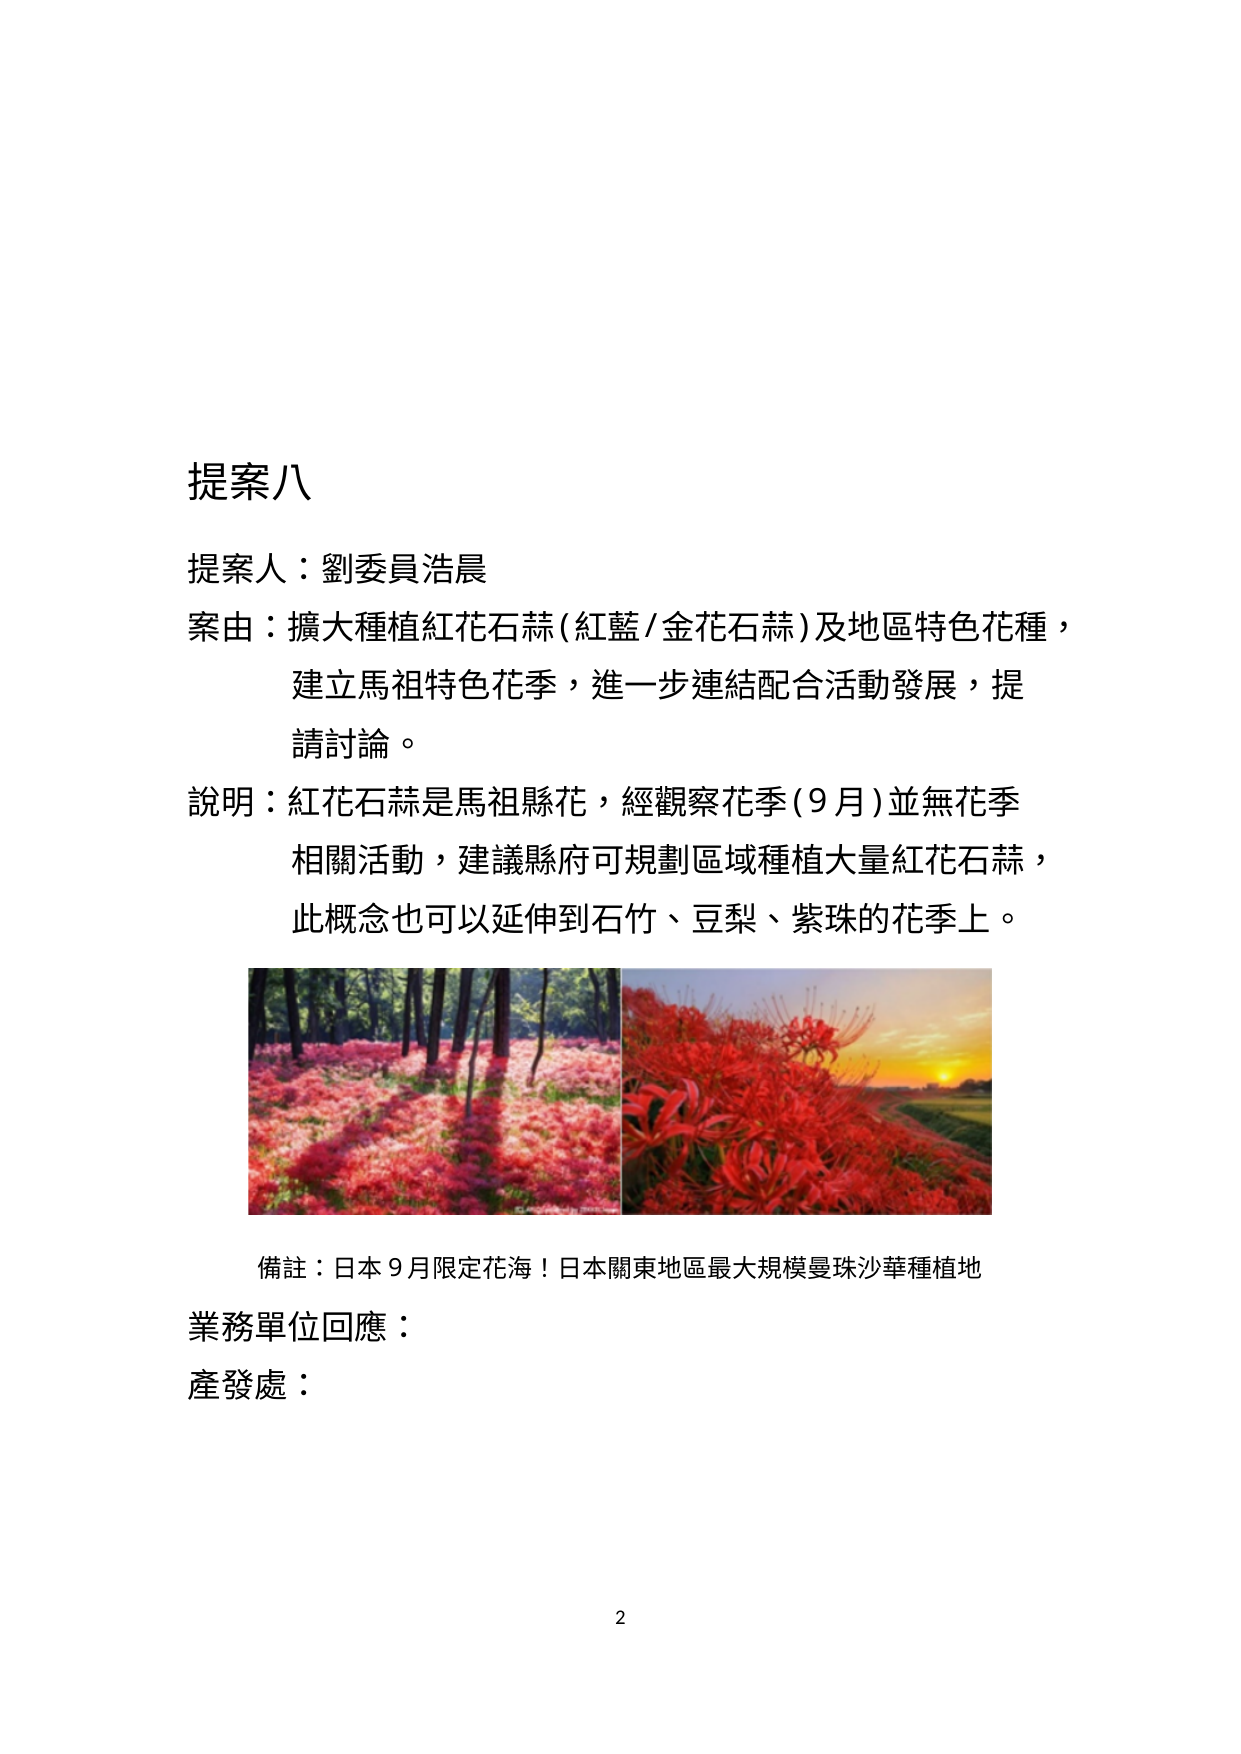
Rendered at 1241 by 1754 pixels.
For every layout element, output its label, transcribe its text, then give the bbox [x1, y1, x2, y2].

text 備註：日本9月限定花海！日本關東地區最大規模曼珠沙華種植地 [187, 1227, 1053, 1285]
text 提案八 [187, 410, 1053, 527]
text 說明：紅花石蒜是馬祖縣花，經觀察花季(9月)並無花季相關活動，建議縣府可規劃區域種植大量紅花石蒜，此概念也可以延伸到石竹、豆梨、紫珠的花季上。 [187, 760, 1053, 935]
picture [248, 968, 992, 1215]
text 業務單位回應： [187, 1285, 1053, 1344]
text 提案人：劉委員浩晨 [187, 527, 1053, 585]
text 案由：擴大種植紅花石蒜(紅藍/金花石蒜)及地區特色花種，建立馬祖特色花季，進一步連結配合活動發展，提請討論。 [187, 585, 1053, 760]
text 產發處： [187, 1344, 1053, 1402]
